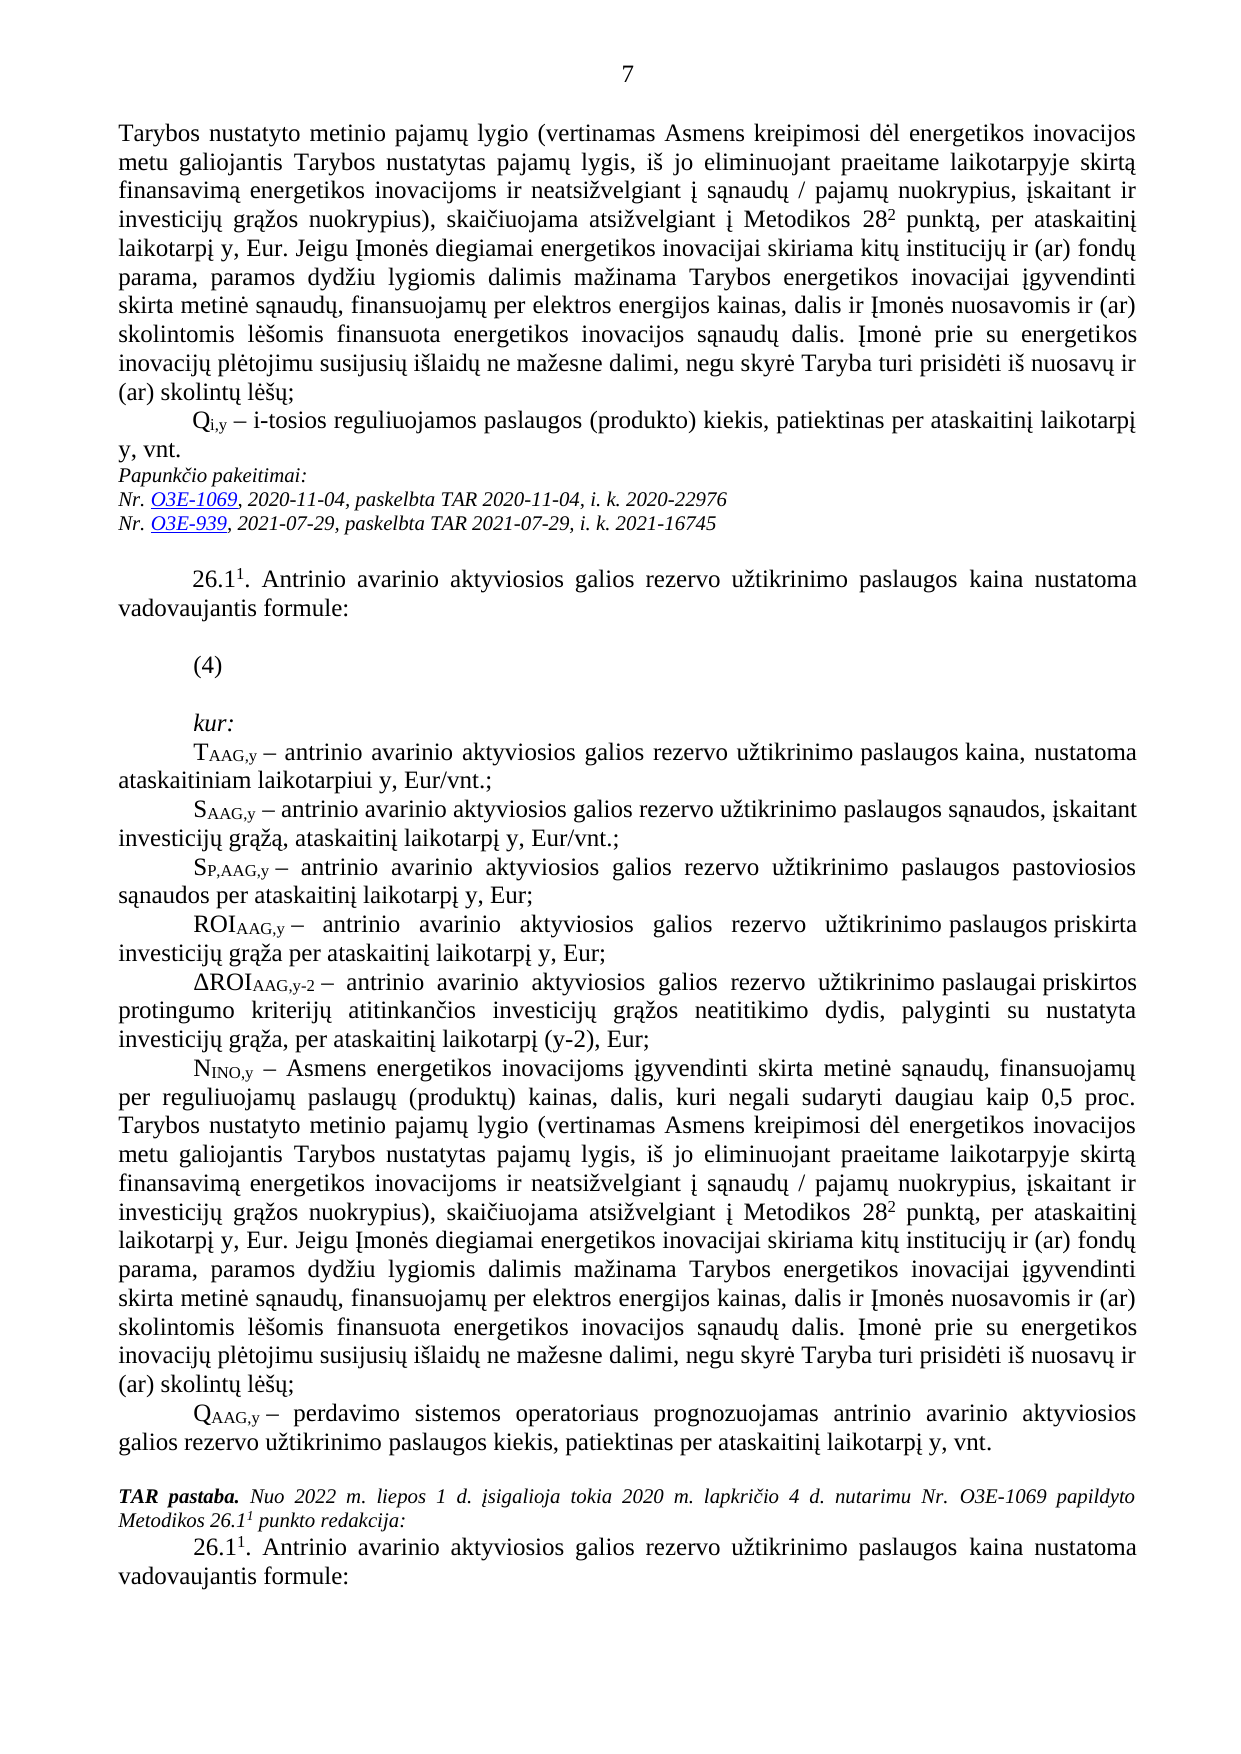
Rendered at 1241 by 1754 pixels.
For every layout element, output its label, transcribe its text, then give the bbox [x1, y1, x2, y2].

text NINO,y – Asmens energetikos inovacijoms įgyvendinti skirta metinė sąnaudų, finansuojamų per reguliuojamų paslaugų (produktų) kainas, dalis, kuri negali sudaryti daugiau kaip 0,5 proc. Tarybos nustatyto metinio pajamų lygio (vertinamas Asmens kreipimosi dėl energetikos inovacijos metu galiojantis Tarybos nustatytas pajamų lygis, iš jo eliminuojant praeitame laikotarpyje skirtą finansavimą energetikos inovacijoms ir neatsižvelgiant į sąnaudų / pajamų nuokrypius, įskaitant ir investicijų grąžos nuokrypius), skaičiuojama atsižvelgiant į Metodikos 282 punktą, per ataskaitinį laikotarpį y, Eur. Jeigu Įmonės diegiamai energetikos inovacijai skiriama kitų institucijų ir (ar) fondų parama, paramos dydžiu lygiomis dalimis mažinama Tarybos energetikos inovacijai įgyvendinti skirta metinė sąnaudų, finansuojamų per elektros energijos kainas, dalis ir Įmonės nuosavomis ir (ar) skolintomis lėšomis finansuota energetikos inovacijos sąnaudų dalis. Įmonė prie su energetikos inovacijų plėtojimu susijusių išlaidų ne mažesne dalimi, negu skyrė Taryba turi prisidėti iš nuosavų ir (ar) skolintų lėšų; [118, 1053, 1137, 1398]
text ΔROIAAG,y-2 – antrinio avarinio aktyviosios galios rezervo užtikrinimo paslaugai priskirtos protingumo kriterijų atitinkančios investicijų grąžos neatitikimo dydis, palyginti su nustatyta investicijų grąža, per ataskaitinį laikotarpį (y-2), Eur; [118, 967, 1137, 1053]
text TAR pastaba. Nuo 2022 m. liepos 1 d. įsigalioja tokia 2020 m. lapkričio 4 d. nutarimu Nr. O3E-1069 papildyto Metodikos 26.11 punkto redakcija: [118, 1484, 1137, 1532]
text Nr. O3E-939, 2021-07-29, paskelbta TAR 2021-07-29, i. k. 2021-16745 [118, 511, 1137, 535]
text Nr. O3E-1069, 2020-11-04, paskelbta TAR 2020-11-04, i. k. 2020-22976 [118, 487, 1137, 511]
text Tarybos nustatyto metinio pajamų lygio (vertinamas Asmens kreipimosi dėl energetikos inovacijos metu galiojantis Tarybos nustatytas pajamų lygis, iš jo eliminuojant praeitame laikotarpyje skirtą finansavimą energetikos inovacijoms ir neatsižvelgiant į sąnaudų / pajamų nuokrypius, įskaitant ir investicijų grąžos nuokrypius), skaičiuojama atsižvelgiant į Metodikos 282 punktą, per ataskaitinį laikotarpį y, Eur. Jeigu Įmonės diegiamai energetikos inovacijai skiriama kitų institucijų ir (ar) fondų parama, paramos dydžiu lygiomis dalimis mažinama Tarybos energetikos inovacijai įgyvendinti skirta metinė sąnaudų, finansuojamų per elektros energijos kainas, dalis ir Įmonės nuosavomis ir (ar) skolintomis lėšomis finansuota energetikos inovacijos sąnaudų dalis. Įmonė prie su energetikos inovacijų plėtojimu susijusių išlaidų ne mažesne dalimi, negu skyrė Taryba turi prisidėti iš nuosavų ir (ar) skolintų lėšų; [118, 118, 1137, 406]
text Papunkčio pakeitimai: [118, 463, 1137, 487]
text kur: [118, 708, 1137, 737]
text 26.11. Antrinio avarinio aktyviosios galios rezervo užtikrinimo paslaugos kaina nustatoma vadovaujantis formule: [118, 1532, 1137, 1590]
text (4) [118, 650, 1137, 679]
text SAAG,y – antrinio avarinio aktyviosios galios rezervo užtikrinimo paslaugos sąnaudos, įskaitant investicijų grąžą, ataskaitinį laikotarpį y, Eur/vnt.; [118, 794, 1137, 852]
text TAAG,y – antrinio avarinio aktyviosios galios rezervo užtikrinimo paslaugos kaina, nustatoma ataskaitiniam laikotarpiui y, Eur/vnt.; [118, 737, 1137, 794]
text QAAG,y – perdavimo sistemos operatoriaus prognozuojamas antrinio avarinio aktyviosios galios rezervo užtikrinimo paslaugos kiekis, patiektinas per ataskaitinį laikotarpį y, vnt. [118, 1398, 1137, 1455]
text SP,AAG,y – antrinio avarinio aktyviosios galios rezervo užtikrinimo paslaugos pastoviosios sąnaudos per ataskaitinį laikotarpį y, Eur; [118, 852, 1137, 909]
text ROIAAG,y – antrinio avarinio aktyviosios galios rezervo užtikrinimo paslaugos priskirta investicijų grąža per ataskaitinį laikotarpį y, Eur; [118, 909, 1137, 967]
text 26.11. Antrinio avarinio aktyviosios galios rezervo užtikrinimo paslaugos kaina nustatoma vadovaujantis formule: [118, 564, 1137, 622]
text Qi,y – i-tosios reguliuojamos paslaugos (produkto) kiekis, patiektinas per ataskaitinį laikotarpį y, vnt. [118, 406, 1137, 463]
